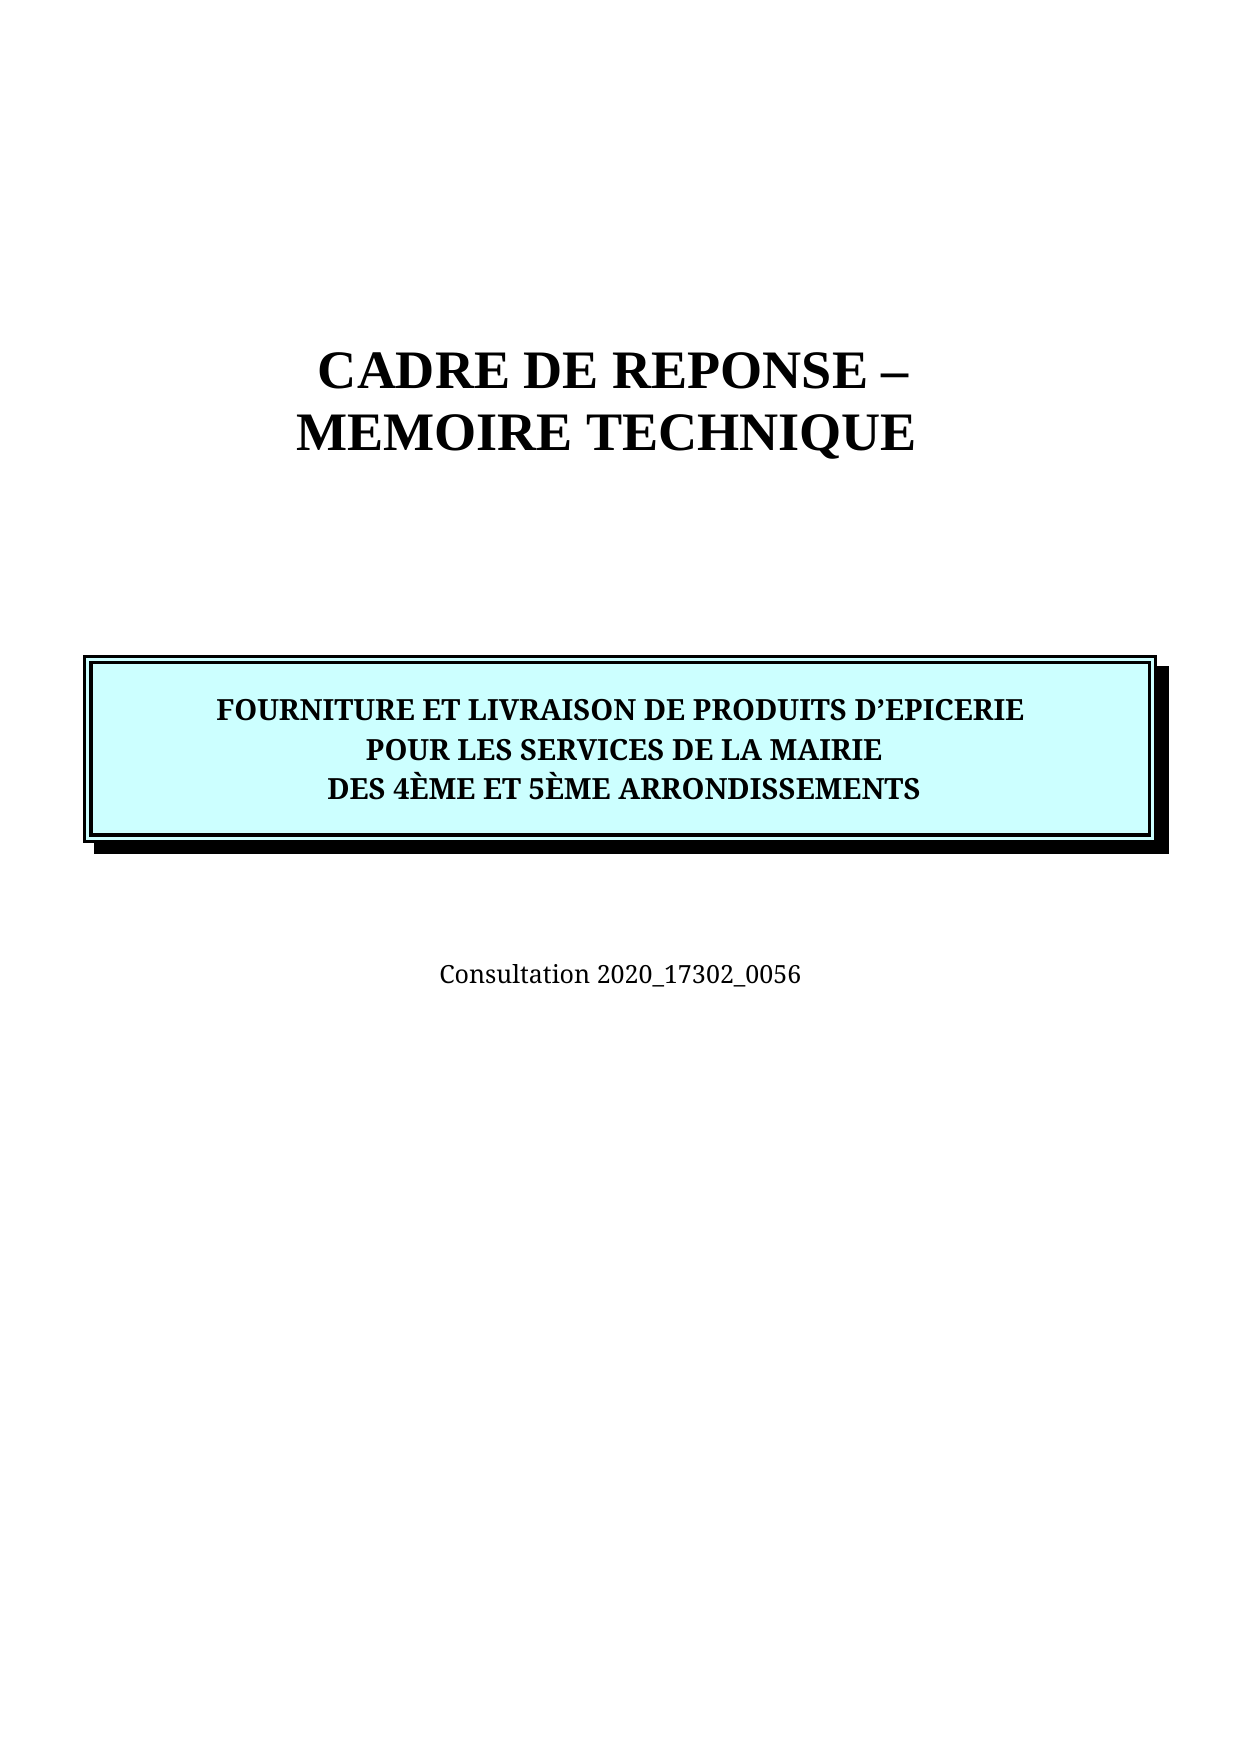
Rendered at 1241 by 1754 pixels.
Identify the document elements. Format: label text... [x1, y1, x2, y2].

text pour LES services DE la mairie [93, 694, 1148, 734]
text MEMOIRE TECHNIQUE [94, 400, 1146, 462]
text fourniture et livraison de produits D’EPICERIE [86, 658, 1154, 694]
text fourniture et livraison de produits D’EPICERIE [93, 664, 1148, 694]
text CADRE DE REPONSE – [94, 338, 1146, 400]
text Consultation 2020_17302_0056 [94, 956, 1146, 990]
text DES 4ème et 5ème arrondissements [86, 734, 1154, 840]
